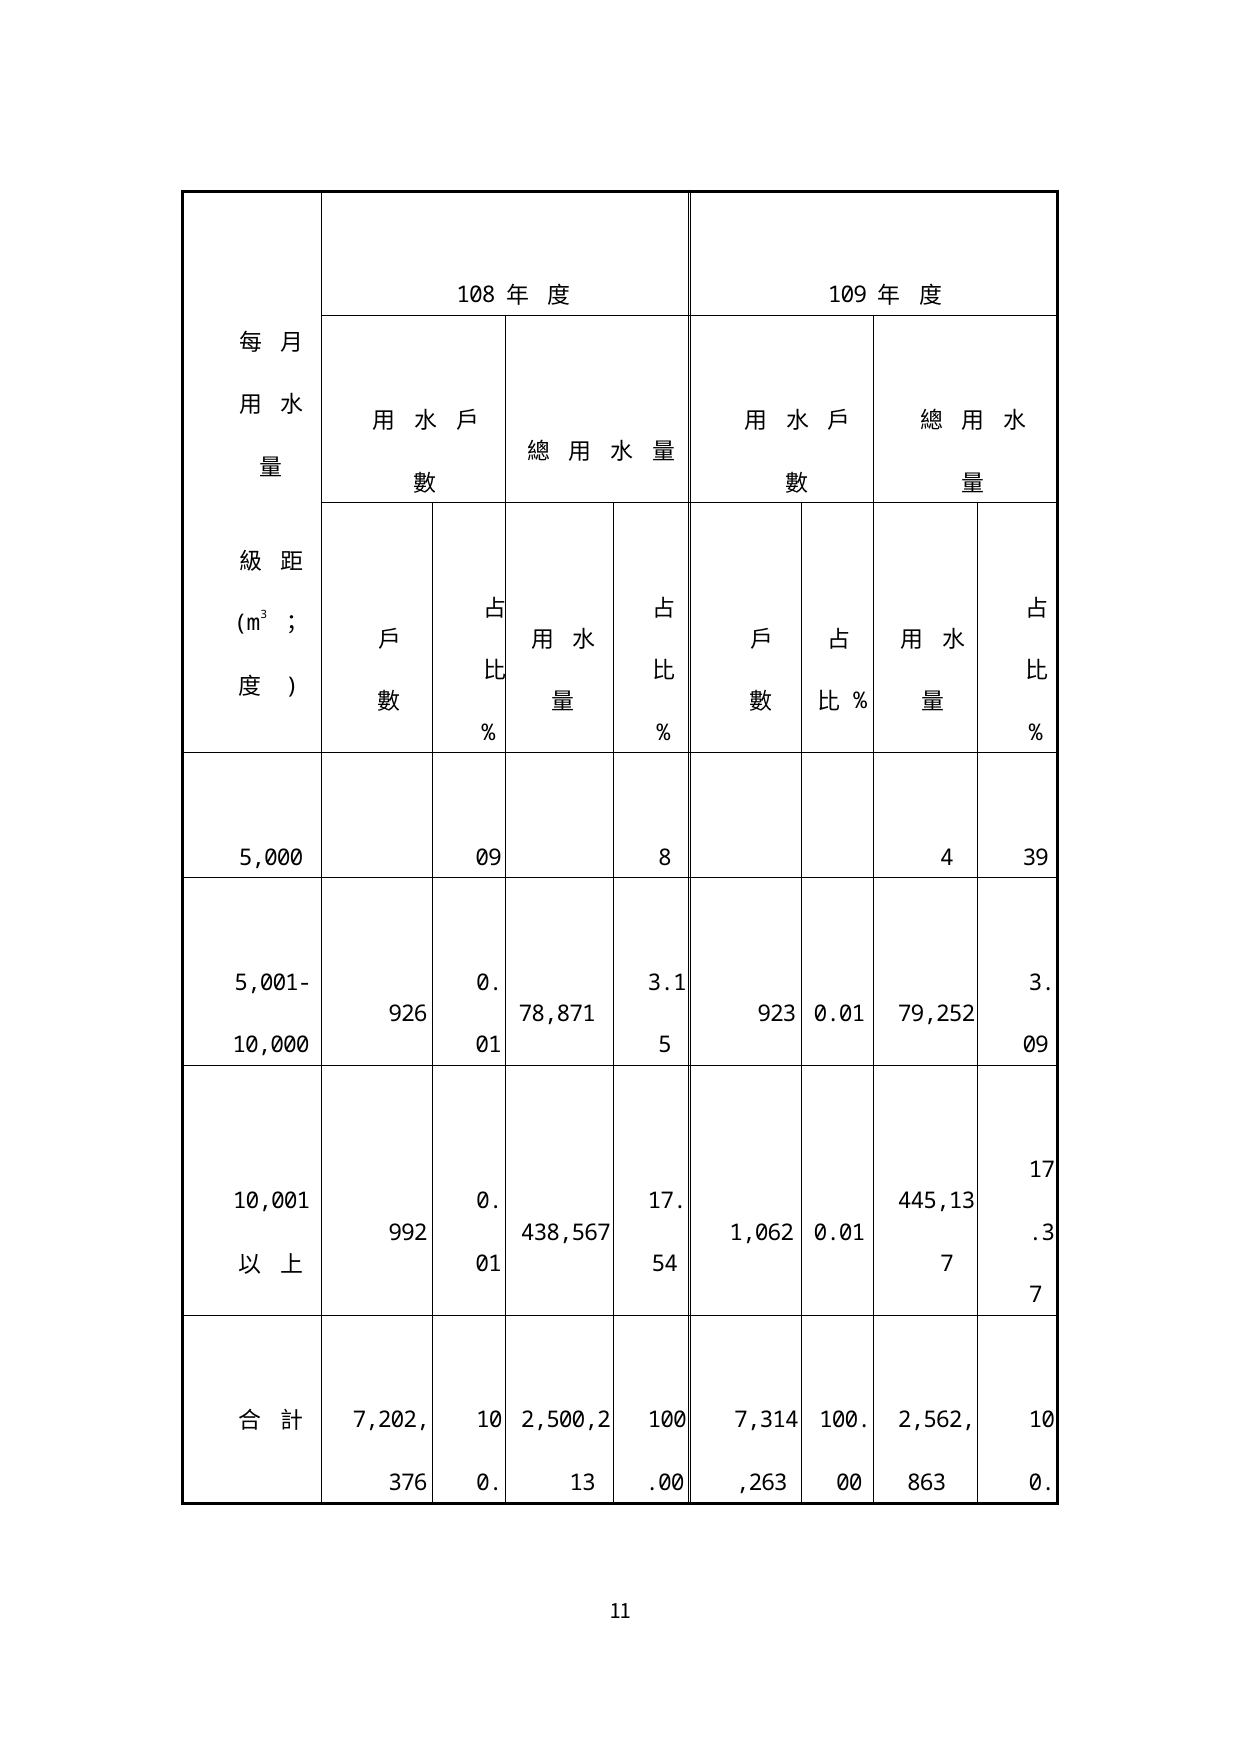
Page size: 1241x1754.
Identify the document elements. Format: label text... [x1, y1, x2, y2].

table_cell 用水戶數 [691, 316, 873, 502]
table_cell 7,314,263 [691, 1316, 801, 1502]
table_cell 8 [614, 753, 688, 877]
table_cell 占比% [433, 503, 505, 752]
table_cell 用水量 [506, 503, 613, 752]
table_cell 2,562,863 [874, 1316, 977, 1502]
table_cell 100. [978, 1316, 1056, 1502]
table_cell 占比% [614, 503, 688, 752]
table_cell 100.00 [802, 1316, 873, 1502]
table_cell 438,567 [506, 1066, 613, 1314]
table_cell 5,000 [184, 753, 321, 877]
table_cell 17.54 [614, 1066, 688, 1314]
table_cell 445,137 [874, 1066, 977, 1314]
table_cell 2,500,213 [506, 1316, 613, 1502]
table_cell 3.09 [978, 878, 1056, 1064]
table_cell 926 [322, 878, 432, 1064]
table_cell 100.00 [614, 1316, 688, 1502]
table_cell 4 [874, 753, 977, 877]
table_cell 0.01 [433, 878, 505, 1064]
table_cell 總用水量 [506, 316, 688, 502]
table_cell 占比% [978, 503, 1056, 752]
table_cell 占比% [802, 503, 873, 752]
table_cell 總用水量 [874, 316, 1056, 502]
table_cell [322, 753, 432, 877]
table_header 109年度 [691, 193, 1056, 314]
table_cell 合計 [184, 1316, 321, 1502]
table_cell 100. [433, 1316, 505, 1502]
table_cell 0.01 [802, 1066, 873, 1314]
table_cell 7,202,376 [322, 1316, 432, 1502]
table_cell 用水戶數 [322, 316, 505, 502]
table_header 108年度 [322, 193, 688, 314]
table_cell 79,252 [874, 878, 977, 1064]
table_cell 0.01 [802, 878, 873, 1064]
table_cell 10,001以上 [184, 1066, 321, 1314]
table_cell [691, 753, 801, 877]
table_cell 17.37 [978, 1066, 1056, 1314]
table_cell 1,062 [691, 1066, 801, 1314]
table_cell 0.01 [433, 1066, 505, 1314]
table_cell 923 [691, 878, 801, 1064]
table_cell 39 [978, 753, 1056, 877]
table_cell 5,001-10,000 [184, 878, 321, 1064]
table_cell 09 [433, 753, 505, 877]
table_cell 992 [322, 1066, 432, 1314]
table_cell 戶數 [691, 503, 801, 752]
table_cell [802, 753, 873, 877]
table_cell 戶數 [322, 503, 432, 752]
table_cell 3.15 [614, 878, 688, 1064]
table_cell [506, 753, 613, 877]
table_cell 用水量 [874, 503, 977, 752]
table_cell 78,871 [506, 878, 613, 1064]
table_header 每月用水量 級距(m3；度) [184, 193, 321, 752]
